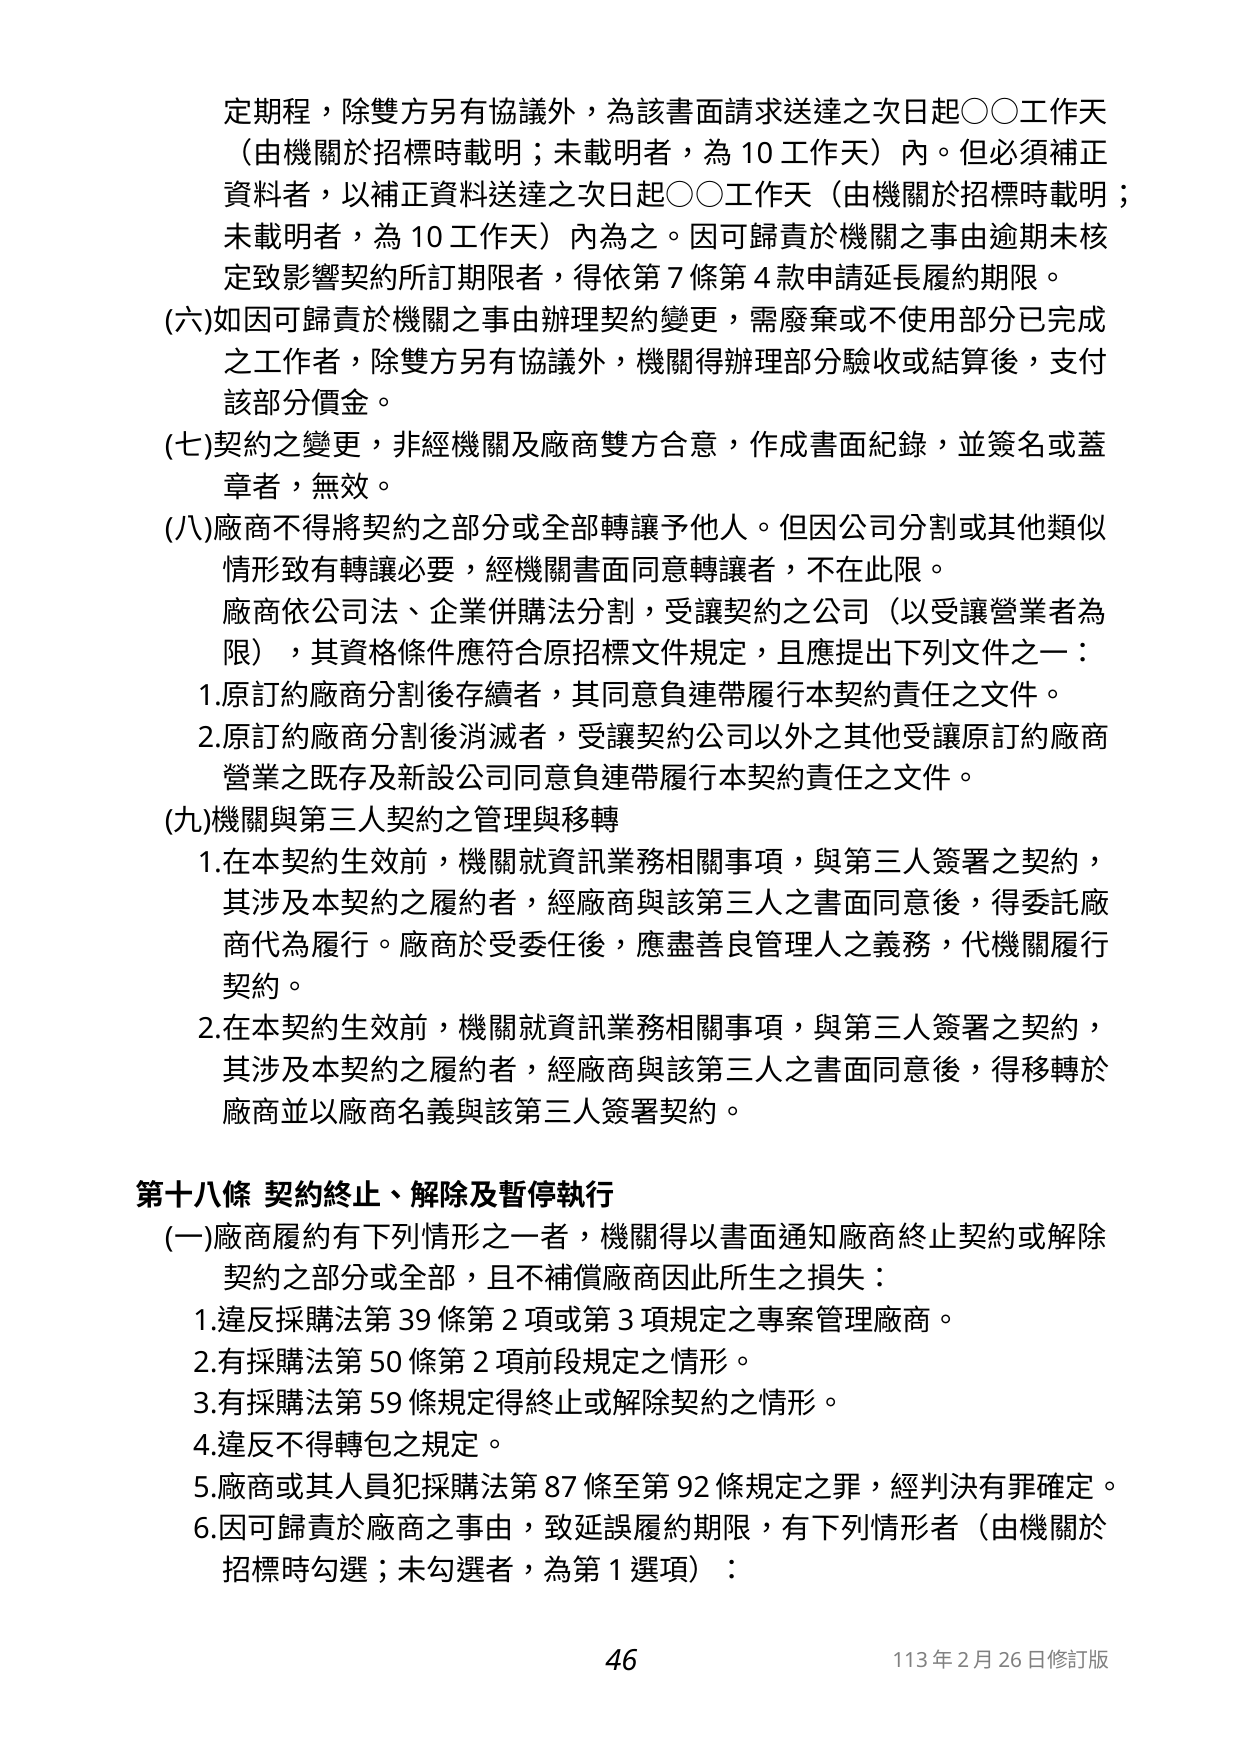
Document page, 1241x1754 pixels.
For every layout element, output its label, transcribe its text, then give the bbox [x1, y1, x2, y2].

text 3.有採購法第59條規定得終止或解除契約之情形。 [193, 1380, 1109, 1422]
text (九)機關與第三人契約之管理與移轉 [164, 797, 1109, 839]
text 1.違反採購法第39條第2項或第3項規定之專案管理廠商。 [193, 1297, 1109, 1339]
text 5.廠商或其人員犯採購法第87條至第92條規定之罪，經判決有罪確定。 [193, 1464, 1109, 1505]
text 1.在本契約生效前，機關就資訊業務相關事項，與第三人簽署之契約，其涉及本契約之履約者，經廠商與該第三人之書面同意後，得委託廠商代為履行。廠商於受委任後，應盡善良管理人之義務，代機關履行契約。 [197, 839, 1109, 1005]
text 2.在本契約生效前，機關就資訊業務相關事項，與第三人簽署之契約，其涉及本契約之履約者，經廠商與該第三人之書面同意後，得移轉於廠商並以廠商名義與該第三人簽署契約。 [197, 1005, 1109, 1130]
text (一)廠商履約有下列情形之一者，機關得以書面通知廠商終止契約或解除契約之部分或全部，且不補償廠商因此所生之損失： [164, 1214, 1109, 1297]
text (七)契約之變更，非經機關及廠商雙方合意，作成書面紀錄，並簽名或蓋章者，無效。 [164, 422, 1109, 505]
text 2.有採購法第50條第2項前段規定之情形。 [193, 1339, 1109, 1380]
text (八)廠商不得將契約之部分或全部轉讓予他人。但因公司分割或其他類似情形致有轉讓必要，經機關書面同意轉讓者，不在此限。 [164, 505, 1109, 589]
text 第十八條 契約終止、解除及暫停執行 [135, 1172, 1109, 1214]
text 1.原訂約廠商分割後存續者，其同意負連帶履行本契約責任之文件。 [197, 672, 1109, 714]
text (六)如因可歸責於機關之事由辦理契約變更，需廢棄或不使用部分已完成之工作者，除雙方另有協議外，機關得辦理部分驗收或結算後，支付該部分價金。 [164, 297, 1109, 422]
text (五)廠商提出前款第1目、第2目或第4目契約變更之文件，其審查及核定期程，除雙方另有協議外，為該書面請求送達之次日起○○工作天（由機關於招標時載明；未載明者，為10工作天）內。但必須補正資料者，以補正資料送達之次日起○○工作天（由機關於招標時載明；未載明者，為10工作天）內為之。因可歸責於機關之事由逾期未核定致影響契約所訂期限者，得依第7條第4款申請延長履約期限。 [164, 89, 1109, 297]
text 6.因可歸責於廠商之事由，致延誤履約期限，有下列情形者（由機關於招標時勾選；未勾選者，為第1選項）： [193, 1505, 1109, 1589]
text 廠商依公司法、企業併購法分割，受讓契約之公司（以受讓營業者為限），其資格條件應符合原招標文件規定，且應提出下列文件之一： [222, 589, 1109, 672]
text 2.原訂約廠商分割後消滅者，受讓契約公司以外之其他受讓原訂約廠商營業之既存及新設公司同意負連帶履行本契約責任之文件。 [197, 714, 1109, 797]
text 4.違反不得轉包之規定。 [193, 1422, 1109, 1464]
